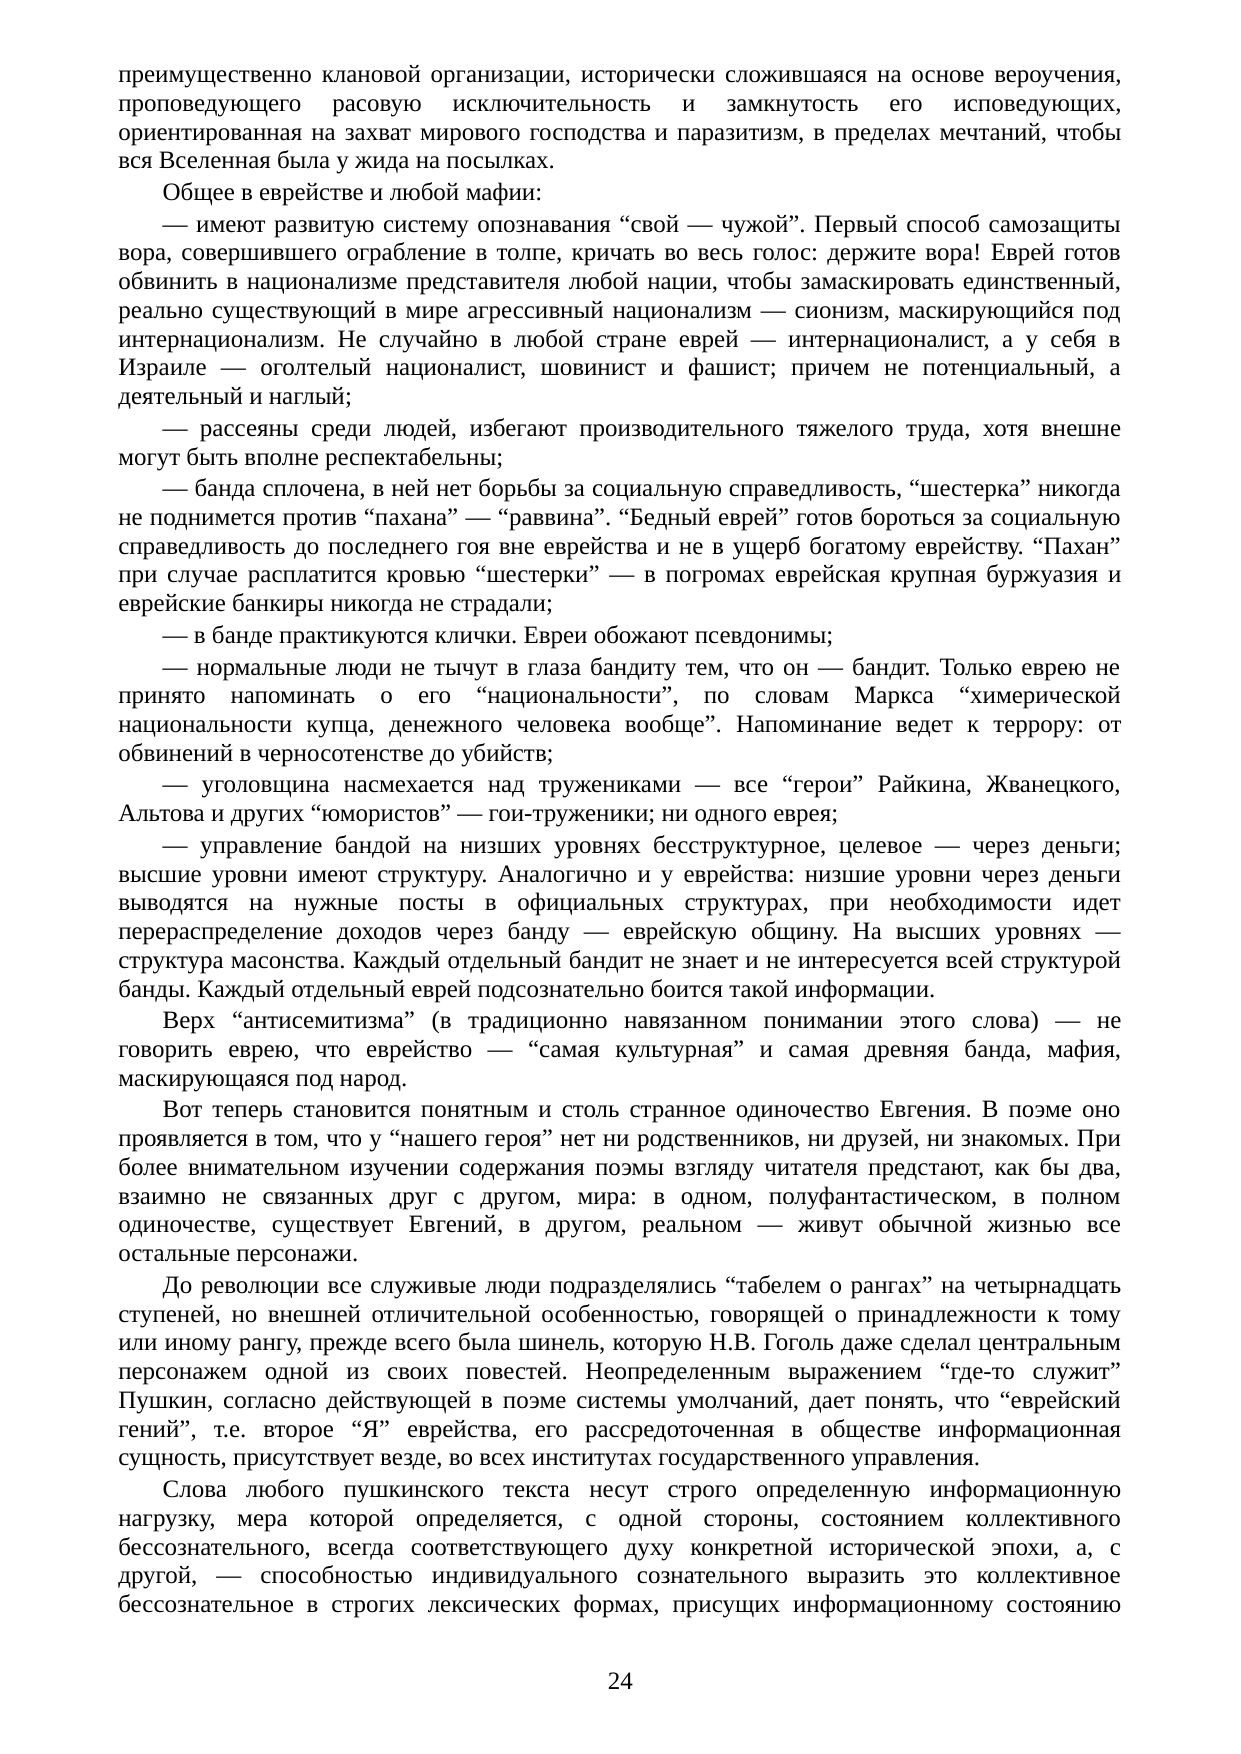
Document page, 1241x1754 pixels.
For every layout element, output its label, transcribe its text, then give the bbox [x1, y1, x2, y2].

text Верх “антисемитизма” (в традиционно навязанном понимании этого слова) — не говорить еврею, что еврейство — “самая культурная” и самая древняя банда, мафия, маскирующаяся под народ. [118, 1005, 1122, 1092]
text — банда сплочена, в ней нет борьбы за социальную справедливость, “шестерка” никогда не поднимется против “пахана” — “раввина”. “Бедный еврей” готов бороться за социальную справедливость до последнего гоя вне еврейства и не в ущерб богатому еврейству. “Пахан” при случае расплатится кровью “шестерки” — в погромах еврейская крупная буржуазия и еврейские банкиры никогда не страдали; [118, 473, 1122, 617]
text — нормальные люди не тычут в глаза бандиту тем, что он — бандит. Только еврею не принято напоминать о его “национальности”, по словам Маркса “химерической национальности купца, денежного человека вообще”. Напоминание ведет к террору: от обвинений в черносотенстве до убийств; [118, 652, 1122, 767]
text преимущественно клановой организации, исторически сложившаяся на основе вероучения, проповедующего расовую исключительность и замкнутость его исповедующих, ориентированная на захват мирового господства и паразитизм, в пределах мечтаний, чтобы вся Вселенная была у жида на посылках. [118, 59, 1122, 174]
text До революции все служивые люди подразделялись “табелем о рангах” на четырнадцать ступеней, но внешней отличительной особенностью, говорящей о принадлежности к тому или иному рангу, прежде всего была шинель, которую Н.В. Гоголь даже сделал центральным персонажем одной из своих повестей. Неопределенным выражением “где-то служит” Пушкин, согласно действующей в поэме системы умолчаний, дает понять, что “еврейский гений”, т.е. второе “Я” еврейства, его рассредоточенная в обществе информационная сущность, присутствует везде, во всех институтах государственного управления. [118, 1270, 1122, 1471]
text — в банде практикуются клички. Евреи обожают псевдонимы; [118, 620, 1122, 649]
text Вот теперь становится понятным и столь странное одиночество Евгения. В поэме оно проявляется в том, что у “нашего героя” нет ни родственников, ни друзей, ни знакомых. При более внимательном изучении содержания поэмы взгляду читателя предстают, как бы два, взаимно не связанных друг с другом, мира: в одном, полуфантастическом, в полном одиночестве, существует Евгений, в другом, реальном — живут обычной жизнью все остальные персонажи. [118, 1094, 1122, 1267]
text — управление бандой на низших уровнях бесструктурное, целевое — через деньги; высшие уровни имеют структуру. Аналогично и у еврейства: низшие уровни через деньги выводятся на нужные посты в официальных структурах, при необходимости идет перераспределение доходов через банду — еврейскую общину. На высших уровнях — структура масонства. Каждый отдельный бандит не знает и не интересуется всей структурой банды. Каждый отдельный еврей подсознательно боится такой информации. [118, 830, 1122, 1002]
text Слова любого пушкинского текста несут строго определенную информационную нагрузку, мера которой определяется, с одной стороны, состоянием коллективного бессознательного, всегда соответствующего духу конкретной исторической эпохи, а, с другой, — способностью индивидуального сознательного выразить это коллективное бессознательное в строгих лексических формах, присущих информационному состоянию [118, 1474, 1122, 1618]
text — уголовщина насмехается над тружениками — все “герои” Райкина, Жванецкого, Альтова и других “юмористов” — гои-труженики; ни одного еврея; [118, 769, 1122, 827]
text — рассеяны среди людей, избегают производительного тяжелого труда, хотя внешне могут быть вполне респектабельны; [118, 413, 1122, 470]
text — имеют развитую систему опознавания “свой — чужой”. Первый способ самозащиты вора, совершившего ограбление в толпе, кричать во весь голос: держите вора! Еврей готов обвинить в национализме представителя любой нации, чтобы замаскировать единственный, реально существующий в мире агрессивный национализм — сионизм, маскирующийся под интернационализм. Не случайно в любой стране еврей — интернационалист, а у себя в Израиле — оголтелый националист, шовинист и фашист; причем не потенциальный, а деятельный и наглый; [118, 209, 1122, 410]
text Общее в еврействе и любой мафии: [118, 177, 1122, 206]
